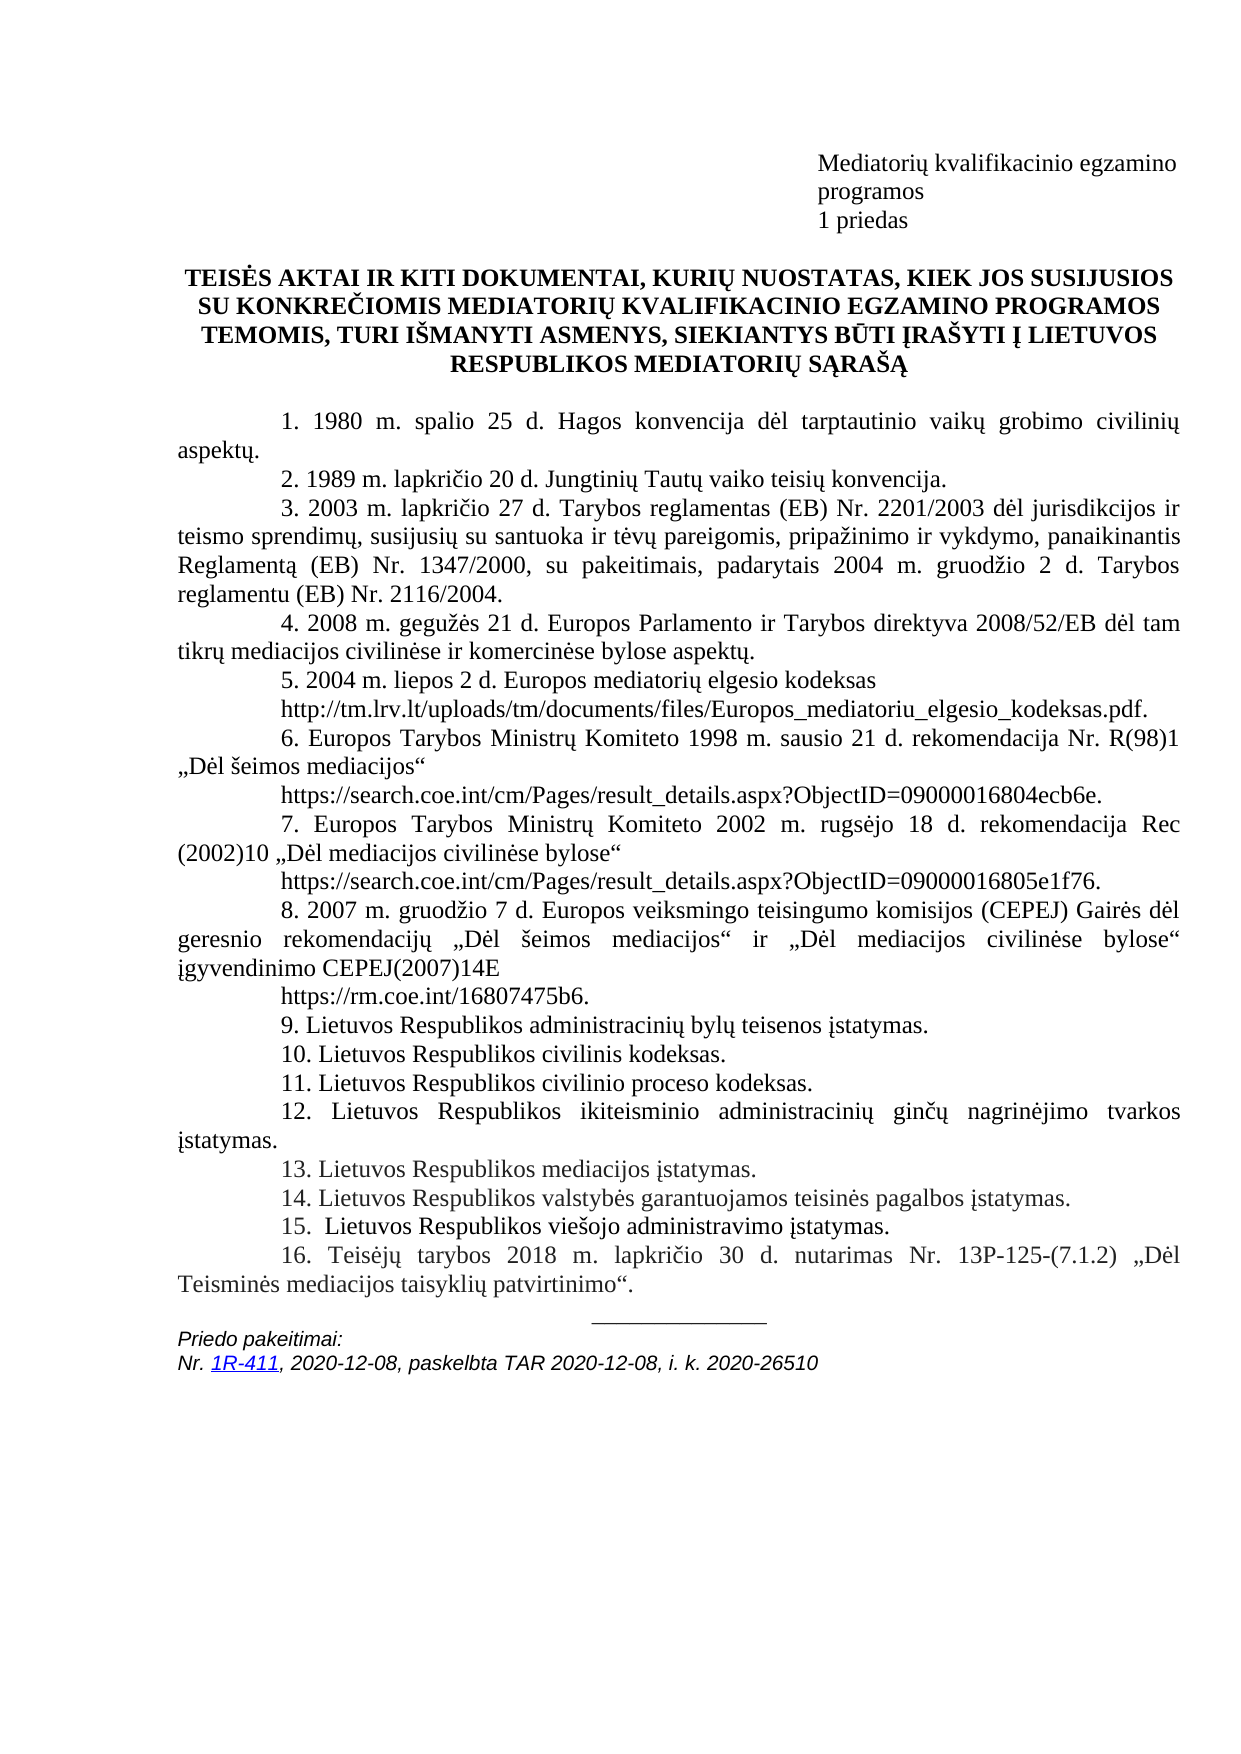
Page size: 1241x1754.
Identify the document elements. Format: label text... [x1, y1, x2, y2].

text TEISĖS AKTAI IR KITI DOKUMENTAI, KURIŲ NUOSTATAS, KIEK JOS SUSIJUSIOS SU KONKREČIOMIS MEDIATORIŲ KVALIFIKACINIO EGZAMINO PROGRAMOS TEMOMIS, TURI IŠMANYTI ASMENYS, SIEKIANTYS BŪTI ĮRAŠYTI Į LIETUVOS RESPUBLIKOS MEDIATORIŲ SĄRAŠĄ [177, 263, 1181, 378]
text https://rm.coe.int/16807475b6. [177, 981, 1181, 1010]
text http://tm.lrv.lt/uploads/tm/documents/files/Europos_mediatoriu_elgesio_kodeksas.pdf. [281, 694, 1181, 723]
text programos [817, 176, 1181, 205]
text 2. 1989 m. lapkričio 20 d. Jungtinių Tautų vaiko teisių konvencija. [177, 464, 1181, 493]
text https://search.coe.int/cm/Pages/result_details.aspx?ObjectID=09000016805e1f76. [177, 866, 1181, 895]
text 11. Lietuvos Respublikos civilinio proceso kodeksas. [177, 1068, 1181, 1096]
text 7. Europos Tarybos Ministrų Komiteto 2002 m. rugsėjo 18 d. rekomendacija Rec (2002)10 „Dėl mediacijos civilinėse bylose“ [177, 809, 1181, 866]
text https://search.coe.int/cm/Pages/result_details.aspx?ObjectID=09000016804ecb6e. [177, 780, 1181, 809]
text 5. 2004 m. liepos 2 d. Europos mediatorių elgesio kodeksas [281, 665, 1181, 694]
text Mediatorių kvalifikacinio egzamino [817, 148, 1181, 176]
text 16. Teisėjų tarybos 2018 m. lapkričio 30 d. nutarimas Nr. 13P-125-(7.1.2) „Dėl Teisminės mediacijos taisyklių patvirtinimo“. [177, 1240, 1181, 1298]
text 13. Lietuvos Respublikos mediacijos įstatymas. [177, 1154, 1181, 1183]
text Priedo pakeitimai: [177, 1326, 1181, 1350]
text 3. 2003 m. lapkričio 27 d. Tarybos reglamentas (EB) Nr. 2201/2003 dėl jurisdikcijos ir teismo sprendimų, susijusių su santuoka ir tėvų pareigomis, pripažinimo ir vykdymo, panaikinantis Reglamentą (EB) Nr. 1347/2000, su pakeitimais, padarytais 2004 m. gruodžio 2 d. Tarybos reglamentu (EB) Nr. 2116/2004. [177, 493, 1181, 608]
text ______________ [177, 1298, 1181, 1326]
text 8. 2007 m. gruodžio 7 d. Europos veiksmingo teisingumo komisijos (CEPEJ) Gairės dėl geresnio rekomendacijų „Dėl šeimos mediacijos“ ir „Dėl mediacijos civilinėse bylose“ įgyvendinimo CEPEJ(2007)14E [177, 895, 1181, 981]
text 1. 1980 m. spalio 25 d. Hagos konvencija dėl tarptautinio vaikų grobimo civilinių aspektų. [177, 406, 1181, 464]
text 10. Lietuvos Respublikos civilinis kodeksas. [177, 1039, 1181, 1068]
text Nr. 1R-411, 2020-12-08, paskelbta TAR 2020-12-08, i. k. 2020-26510 [177, 1350, 1181, 1374]
text 12. Lietuvos Respublikos ikiteisminio administracinių ginčų nagrinėjimo tvarkos įstatymas. [177, 1096, 1181, 1154]
text 1 priedas [809, 205, 1181, 234]
text 9. Lietuvos Respublikos administracinių bylų teisenos įstatymas. [177, 1010, 1181, 1039]
text 4. 2008 m. gegužės 21 d. Europos Parlamento ir Tarybos direktyva 2008/52/EB dėl tam tikrų mediacijos civilinėse ir komercinėse bylose aspektų. [177, 608, 1181, 665]
text 15. Lietuvos Respublikos viešojo administravimo įstatymas. [177, 1211, 1181, 1240]
text 14. Lietuvos Respublikos valstybės garantuojamos teisinės pagalbos įstatymas. [177, 1183, 1181, 1211]
text 6. Europos Tarybos Ministrų Komiteto 1998 m. sausio 21 d. rekomendacija Nr. R(98)1 „Dėl šeimos mediacijos“ [177, 723, 1181, 780]
